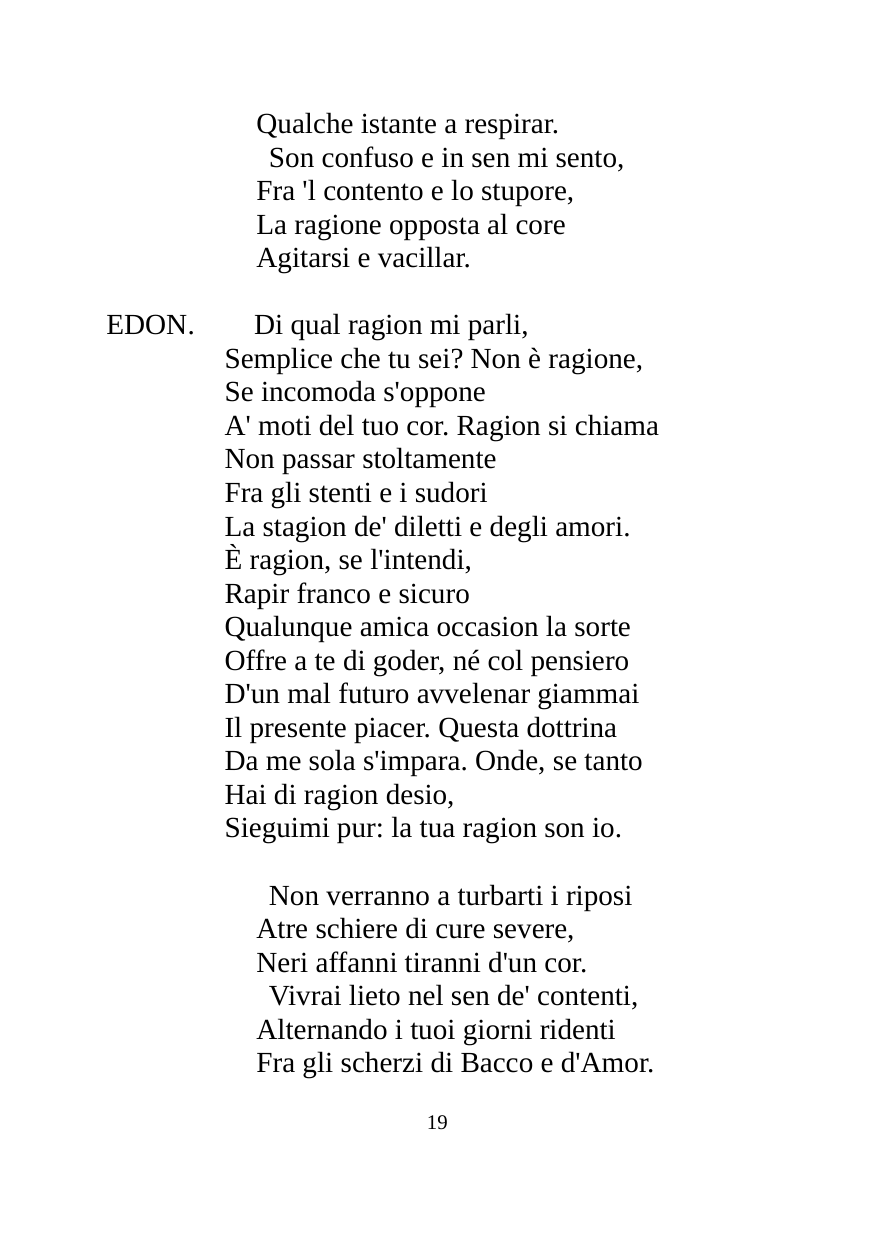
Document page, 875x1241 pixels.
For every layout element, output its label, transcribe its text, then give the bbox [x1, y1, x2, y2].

text Alternando i tuoi giorni ridenti [256, 1012, 768, 1045]
text EDON. Di qual ragion mi parli, [106, 307, 768, 341]
text È ragion, se l'intendi, [106, 542, 768, 576]
text Non passar stoltamente [106, 442, 768, 475]
text Il presente piacer. Questa dottrina [106, 710, 768, 743]
text Qualunque amica occasion la sorte [106, 609, 768, 643]
text Offre a te di goder, né col pensiero [106, 643, 768, 676]
text Fra 'l contento e lo stupore, [256, 173, 768, 207]
text La ragione opposta al core [256, 207, 768, 240]
text Fra gli scherzi di Bacco e d'Amor. [256, 1045, 768, 1079]
text Atre schiere di cure severe, [256, 911, 768, 945]
text Se incomoda s'oppone [106, 374, 768, 408]
text La stagion de' diletti e degli amori. [106, 509, 768, 542]
text A' moti del tuo cor. Ragion si chiama [106, 408, 768, 442]
text Rapir franco e sicuro [106, 576, 768, 609]
text Sieguimi pur: la tua ragion son io. [106, 811, 768, 844]
text Qualche istante a respirar. [256, 106, 768, 140]
text Semplice che tu sei? Non è ragione, [106, 341, 768, 374]
text D'un mal futuro avvelenar giammai [106, 676, 768, 710]
text Neri affanni tiranni d'un cor. [256, 945, 768, 978]
text Vivrai lieto nel sen de' contenti, [269, 978, 768, 1012]
text Son confuso e in sen mi sento, [269, 140, 768, 173]
text Da me sola s'impara. Onde, se tanto [106, 743, 768, 777]
text Fra gli stenti e i sudori [106, 475, 768, 509]
text Non verranno a turbarti i riposi [269, 878, 768, 911]
text Agitarsi e vacillar. [256, 240, 768, 274]
text Hai di ragion desio, [106, 777, 768, 811]
